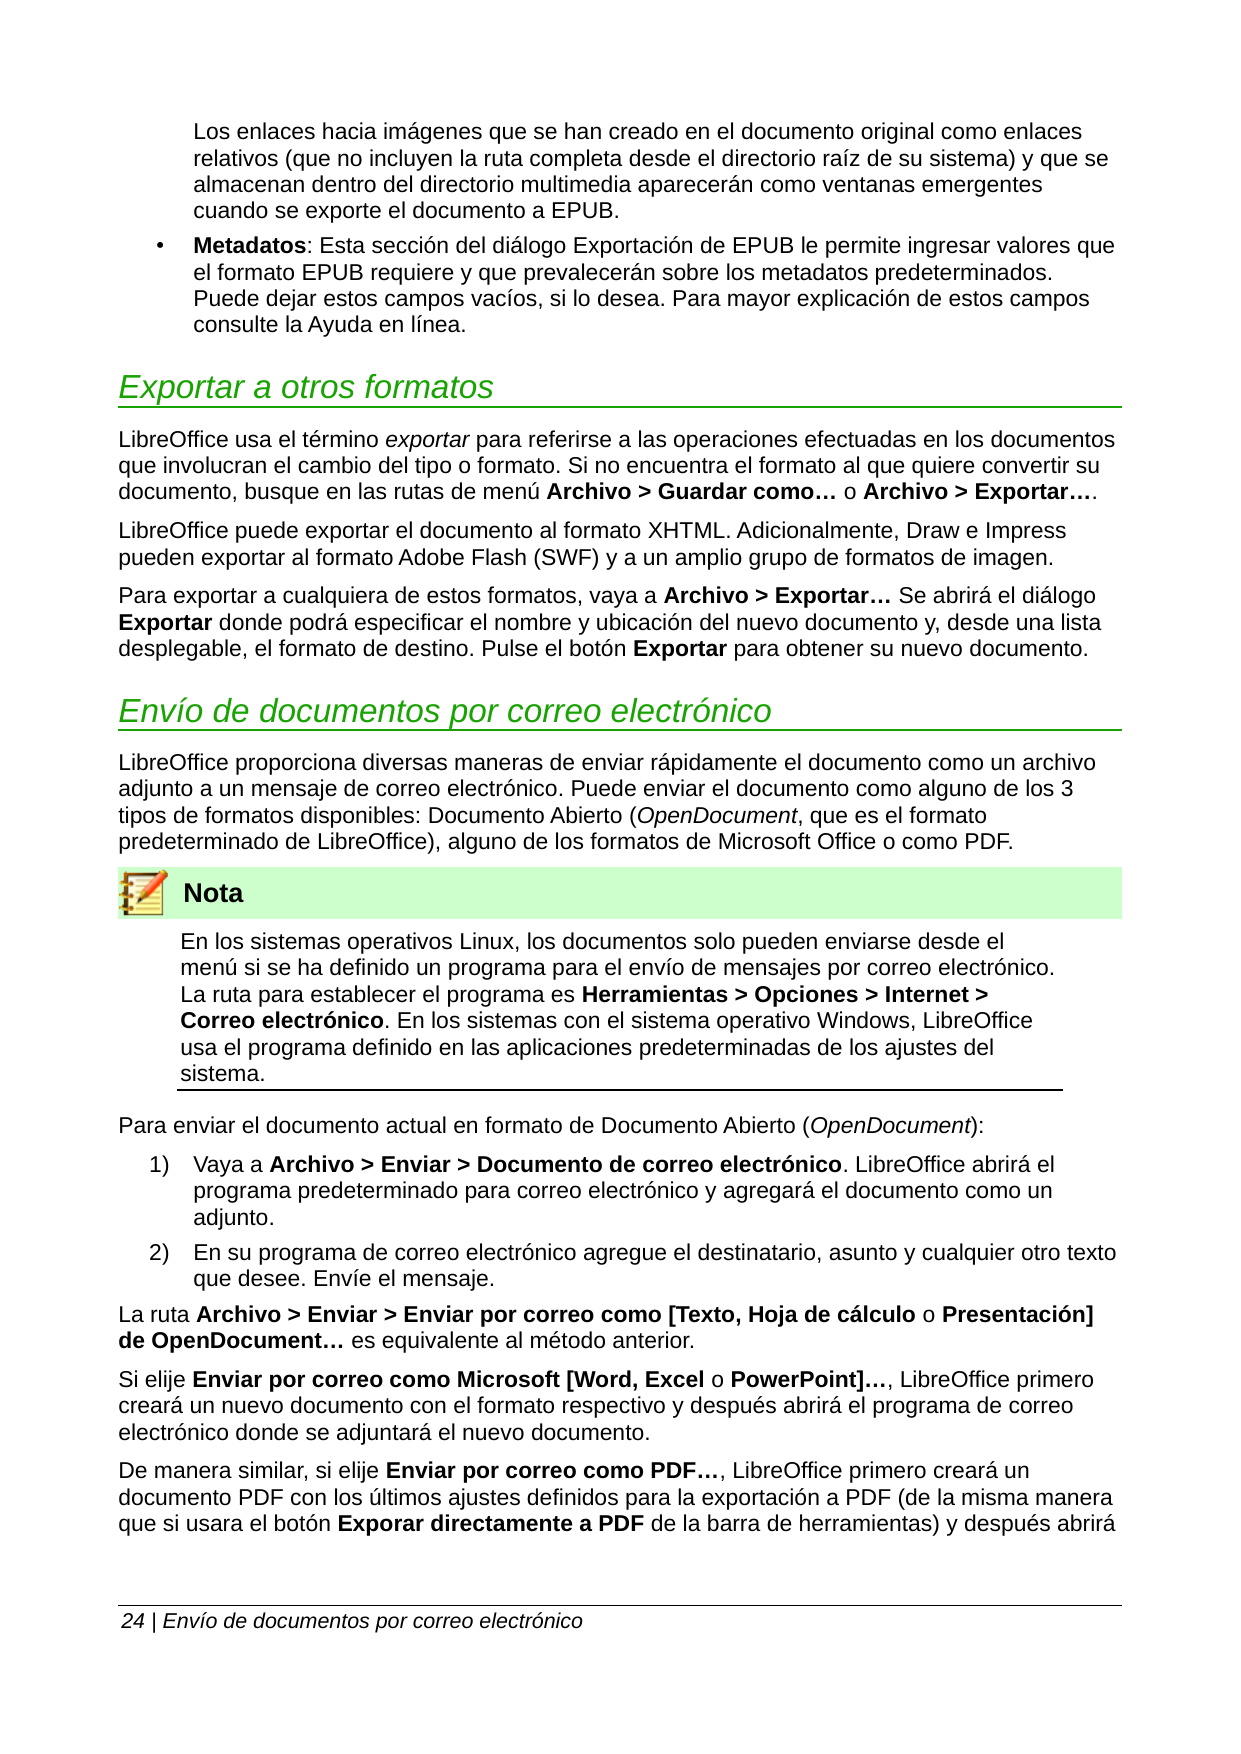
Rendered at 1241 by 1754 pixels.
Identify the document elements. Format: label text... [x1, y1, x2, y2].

text Si elije Enviar por correo como Microsoft [Word, Excel o PowerPoint]…, LibreOffice primero creará un nuevo documento con el formato respectivo y después abrirá el programa de correo electrónico donde se adjuntará el nuevo documento. [118, 1366, 1122, 1445]
picture [119, 868, 170, 919]
list Los enlaces hacia imágenes que se han creado en el documento original como enlaces relativos (que no incluyen la ruta completa desde el directorio raíz de su sistema) y que se almacenan dentro del directorio multimedia aparecerán como ventanas emergentes cuando se exporte el documento a EPUB. [156, 118, 1122, 223]
text LibreOffice puede exportar el documento al formato XHTML. Adicionalmente, Draw e Impress pueden exportar al formato Adobe Flash (SWF) y a un amplio grupo de formatos de imagen. [118, 517, 1122, 570]
text La ruta Archivo > Enviar > Enviar por correo como [Texto, Hoja de cálculo o Presentación] de OpenDocument… es equivalente al método anterior. [118, 1301, 1122, 1353]
subtitle Exportar a otros formatos [118, 367, 1122, 406]
list En su programa de correo electrónico agregue el destinatario, asunto y cualquier otro texto que desee. Envíe el mensaje. [169, 1239, 1122, 1292]
subtitle Nota [118, 867, 1122, 919]
list Metadatos: Esta sección del diálogo Exportación de EPUB le permite ingresar valores que el formato EPUB requiere y que prevalecerán sobre los metadatos predeterminados. Puede dejar estos campos vacíos, si lo desea. Para mayor explicación de estos campos consulte la Ayuda en línea. [156, 232, 1122, 338]
subtitle Envío de documentos por correo electrónico [118, 691, 1122, 729]
text En los sistemas operativos Linux, los documentos solo pueden enviarse desde el menú si se ha definido un programa para el envío de mensajes por correo electrónico. La ruta para establecer el programa es Herramientas > Opciones > Internet > Correo electrónico. En los sistemas con el sistema operativo Windows, LibreOffice usa el programa definido en las aplicaciones predeterminadas de los ajustes del sistema. [177, 925, 1063, 1089]
text LibreOffice usa el término exportar para referirse a las operaciones efectuadas en los documentos que involucran el cambio del tipo o formato. Si no encuentra el formato al que quiere convertir su documento, busque en las rutas de menú Archivo > Guardar como… o Archivo > Exportar…. [118, 426, 1122, 504]
text Para exportar a cualquiera de estos formatos, vaya a Archivo > Exportar… Se abrirá el diálogo Exportar donde podrá especificar el nombre y ubicación del nuevo documento y, desde una lista desplegable, el formato de destino. Pulse el botón Exportar para obtener su nuevo documento. [118, 582, 1122, 661]
list Para enviar el documento actual en formato de Documento Abierto (OpenDocument): [118, 1112, 1122, 1139]
text LibreOffice proporciona diversas maneras de enviar rápidamente el documento como un archivo adjunto a un mensaje de correo electrónico. Puede enviar el documento como alguno de los 3 tipos de formatos disponibles: Documento Abierto (OpenDocument, que es el formato predeterminado de LibreOffice), alguno de los formatos de Microsoft Office o como PDF. [118, 749, 1122, 854]
text De manera similar, si elije Enviar por correo como PDF…, LibreOffice primero creará un documento PDF con los últimos ajustes definidos para la exportación a PDF (de la misma manera que si usara el botón Exporar directamente a PDF de la barra de herramientas) y después abrirá [118, 1457, 1122, 1536]
list Vaya a Archivo > Enviar > Documento de correo electrónico. LibreOffice abrirá el programa predeterminado para correo electrónico y agregará el documento como un adjunto. [169, 1151, 1122, 1230]
